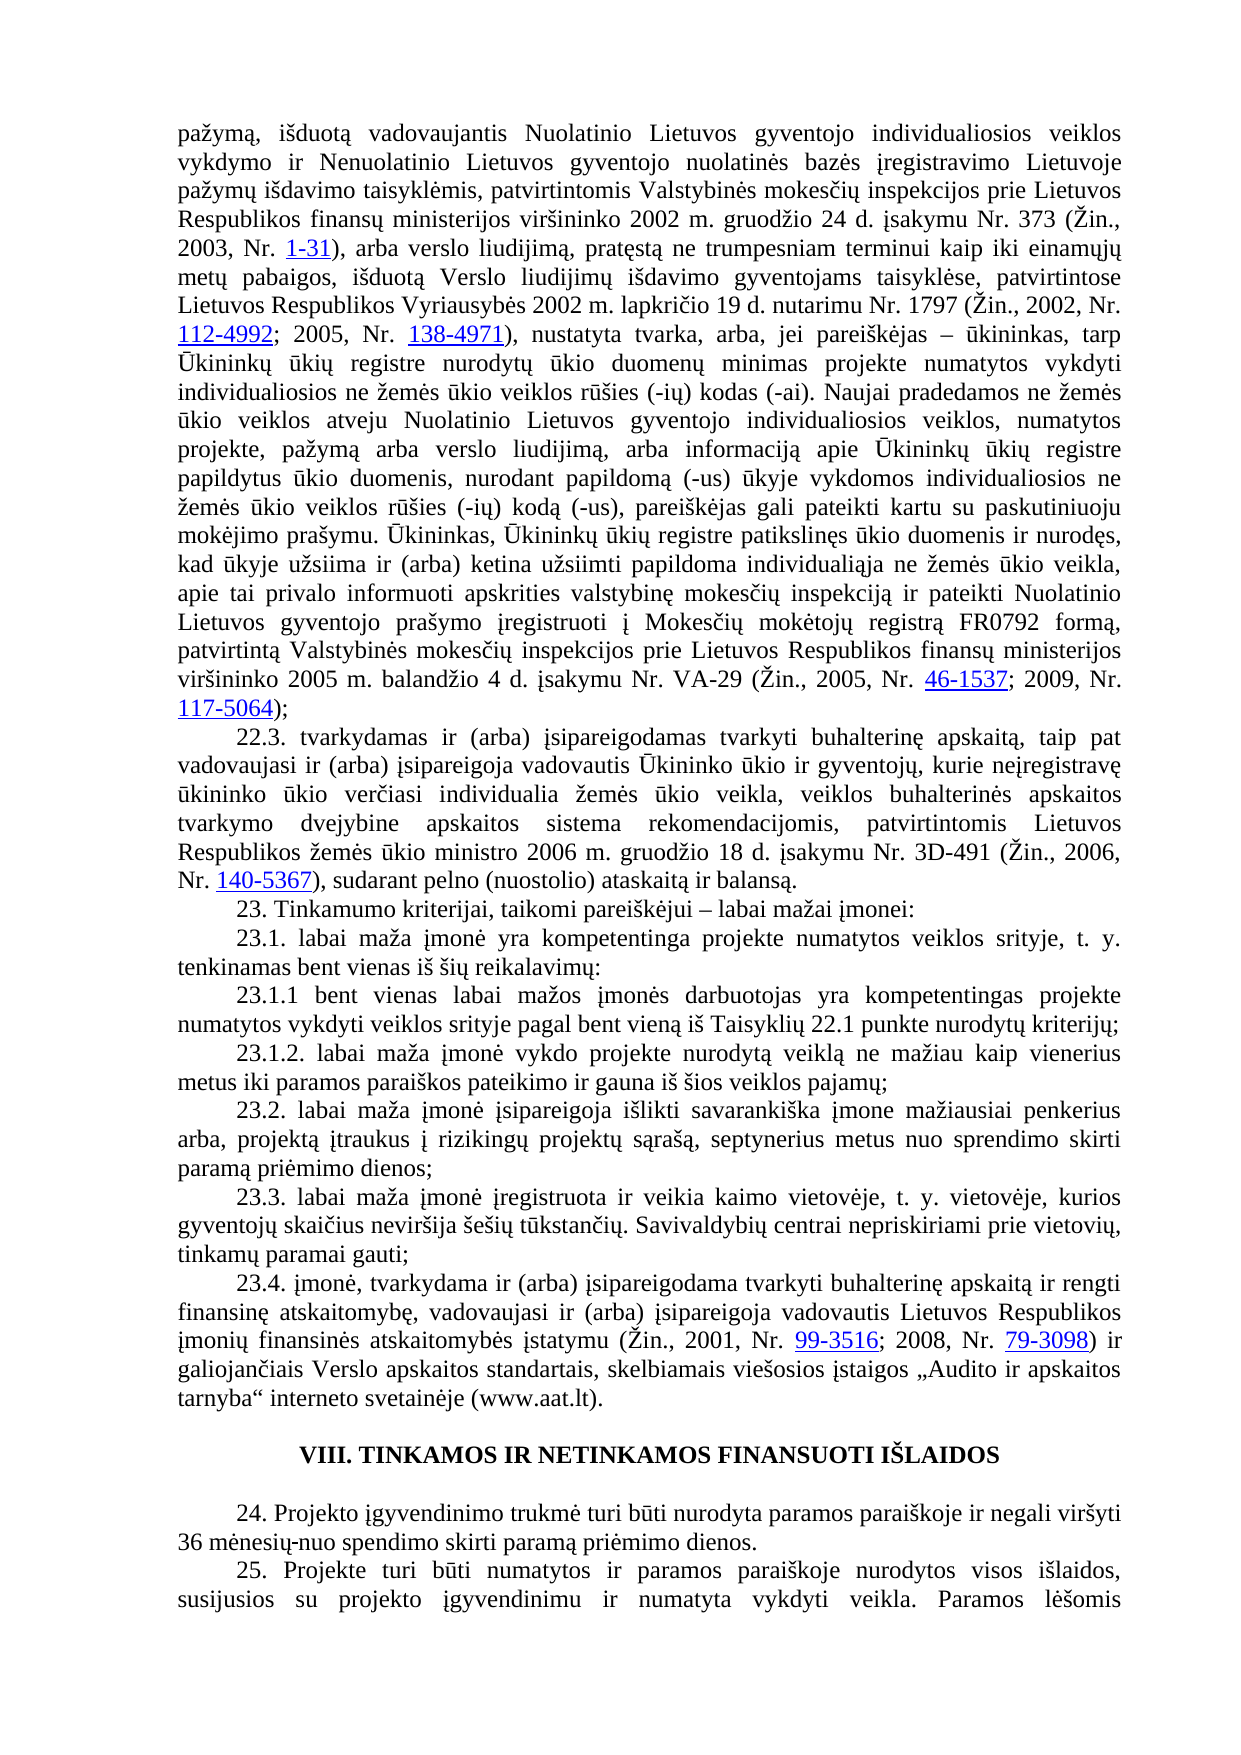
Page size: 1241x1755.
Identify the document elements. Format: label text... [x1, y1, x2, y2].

text 23.1.2. labai maža įmonė vykdo projekte nurodytą veiklą ne mažiau kaip vienerius metus iki paramos paraiškos pateikimo ir gauna iš šios veiklos pajamų; [177, 1038, 1122, 1096]
text 23.1. labai maža įmonė yra kompetentinga projekte numatytos veiklos srityje, t. y. tenkinamas bent vienas iš šių reikalavimų: [177, 923, 1122, 981]
text 24. Projekto įgyvendinimo trukmė turi būti nurodyta paramos paraiškoje ir negali viršyti 36 mėnesių nuo spendimo skirti paramą priėmimo dienos. [177, 1498, 1122, 1556]
text 23.1.1 bent vienas labai mažos įmonės darbuotojas yra kompetentingas projekte numatytos vykdyti veiklos srityje pagal bent vieną iš Taisyklių 22.1 punkte nurodytų kriterijų; [177, 981, 1122, 1038]
text pažymą, išduotą vadovaujantis Nuolatinio Lietuvos gyventojo individualiosios veiklos vykdymo ir Nenuolatinio Lietuvos gyventojo nuolatinės bazės įregistravimo Lietuvoje pažymų išdavimo taisyklėmis, patvirtintomis Valstybinės mokesčių inspekcijos prie Lietuvos Respublikos finansų ministerijos viršininko 2002 m. gruodžio 24 d. įsakymu Nr. 373 (Žin., 2003, Nr. 1-31), arba verslo liudijimą, pratęstą ne trumpesniam terminui kaip iki einamųjų metų pabaigos, išduotą Verslo liudijimų išdavimo gyventojams taisyklėse, patvirtintose Lietuvos Respublikos Vyriausybės 2002 m. lapkričio 19 d. nutarimu Nr. 1797 (Žin., 2002, Nr. 112-4992; 2005, Nr. 138-4971), nustatyta tvarka, arba, jei pareiškėjas – ūkininkas, tarp Ūkininkų ūkių registre nurodytų ūkio duomenų minimas projekte numatytos vykdyti individualiosios ne žemės ūkio veiklos rūšies (-ių) kodas (-ai). Naujai pradedamos ne žemės ūkio veiklos atveju Nuolatinio Lietuvos gyventojo individualiosios veiklos, numatytos projekte, pažymą arba verslo liudijimą, arba informaciją apie Ūkininkų ūkių registre papildytus ūkio duomenis, nurodant papildomą (-us) ūkyje vykdomos individualiosios ne žemės ūkio veiklos rūšies (-ių) kodą (-us), pareiškėjas gali pateikti kartu su paskutiniuoju mokėjimo prašymu. Ūkininkas, Ūkininkų ūkių registre patikslinęs ūkio duomenis ir nurodęs, kad ūkyje užsiima ir (arba) ketina užsiimti papildoma individualiąja ne žemės ūkio veikla, apie tai privalo informuoti apskrities valstybinę mokesčių inspekciją ir pateikti Nuolatinio Lietuvos gyventojo prašymo įregistruoti į Mokesčių mokėtojų registrą FR0792 formą, patvirtintą Valstybinės mokesčių inspekcijos prie Lietuvos Respublikos finansų ministerijos viršininko 2005 m. balandžio 4 d. įsakymu Nr. VA-29 (Žin., 2005, Nr. 46-1537; 2009, Nr. 117-5064); [177, 118, 1122, 722]
text 23.3. labai maža įmonė įregistruota ir veikia kaimo vietovėje, t. y. vietovėje, kurios gyventojų skaičius neviršija šešių tūkstančių. Savivaldybių centrai nepriskiriami prie vietovių, tinkamų paramai gauti; [177, 1182, 1122, 1268]
text 25. Projekte turi būti numatytos ir paramos paraiškoje nurodytos visos išlaidos, susijusios su projekto įgyvendinimu ir numatyta vykdyti veikla. Paramos lėšomis [177, 1556, 1122, 1613]
text 23.4. įmonė, tvarkydama ir (arba) įsipareigodama tvarkyti buhalterinę apskaitą ir rengti finansinę atskaitomybę, vadovaujasi ir (arba) įsipareigoja vadovautis Lietuvos Respublikos įmonių finansinės atskaitomybės įstatymu (Žin., 2001, Nr. 99-3516; 2008, Nr. 79-3098) ir galiojančiais Verslo apskaitos standartais, skelbiamais viešosios įstaigos „Audito ir apskaitos tarnyba“ interneto svetainėje (www.aat.lt). [177, 1268, 1122, 1412]
text 23. Tinkamumo kriterijai, taikomi pareiškėjui – labai mažai įmonei: [177, 894, 1122, 923]
text 22.3. tvarkydamas ir (arba) įsipareigodamas tvarkyti buhalterinę apskaitą, taip pat vadovaujasi ir (arba) įsipareigoja vadovautis Ūkininko ūkio ir gyventojų, kurie neįregistravę ūkininko ūkio verčiasi individualia žemės ūkio veikla, veiklos buhalterinės apskaitos tvarkymo dvejybine apskaitos sistema rekomendacijomis, patvirtintomis Lietuvos Respublikos žemės ūkio ministro 2006 m. gruodžio 18 d. įsakymu Nr. 3D-491 (Žin., 2006, Nr. 140-5367), sudarant pelno (nuostolio) ataskaitą ir balansą. [177, 722, 1122, 894]
text VIII. TINKAMOS IR NETINKAMOS FINANSUOTI IŠLAIDOS [177, 1441, 1122, 1469]
text 23.2. labai maža įmonė įsipareigoja išlikti savarankiška įmone mažiausiai penkerius arba, projektą įtraukus į rizikingų projektų sąrašą, septynerius metus nuo sprendimo skirti paramą priėmimo dienos; [177, 1096, 1122, 1182]
